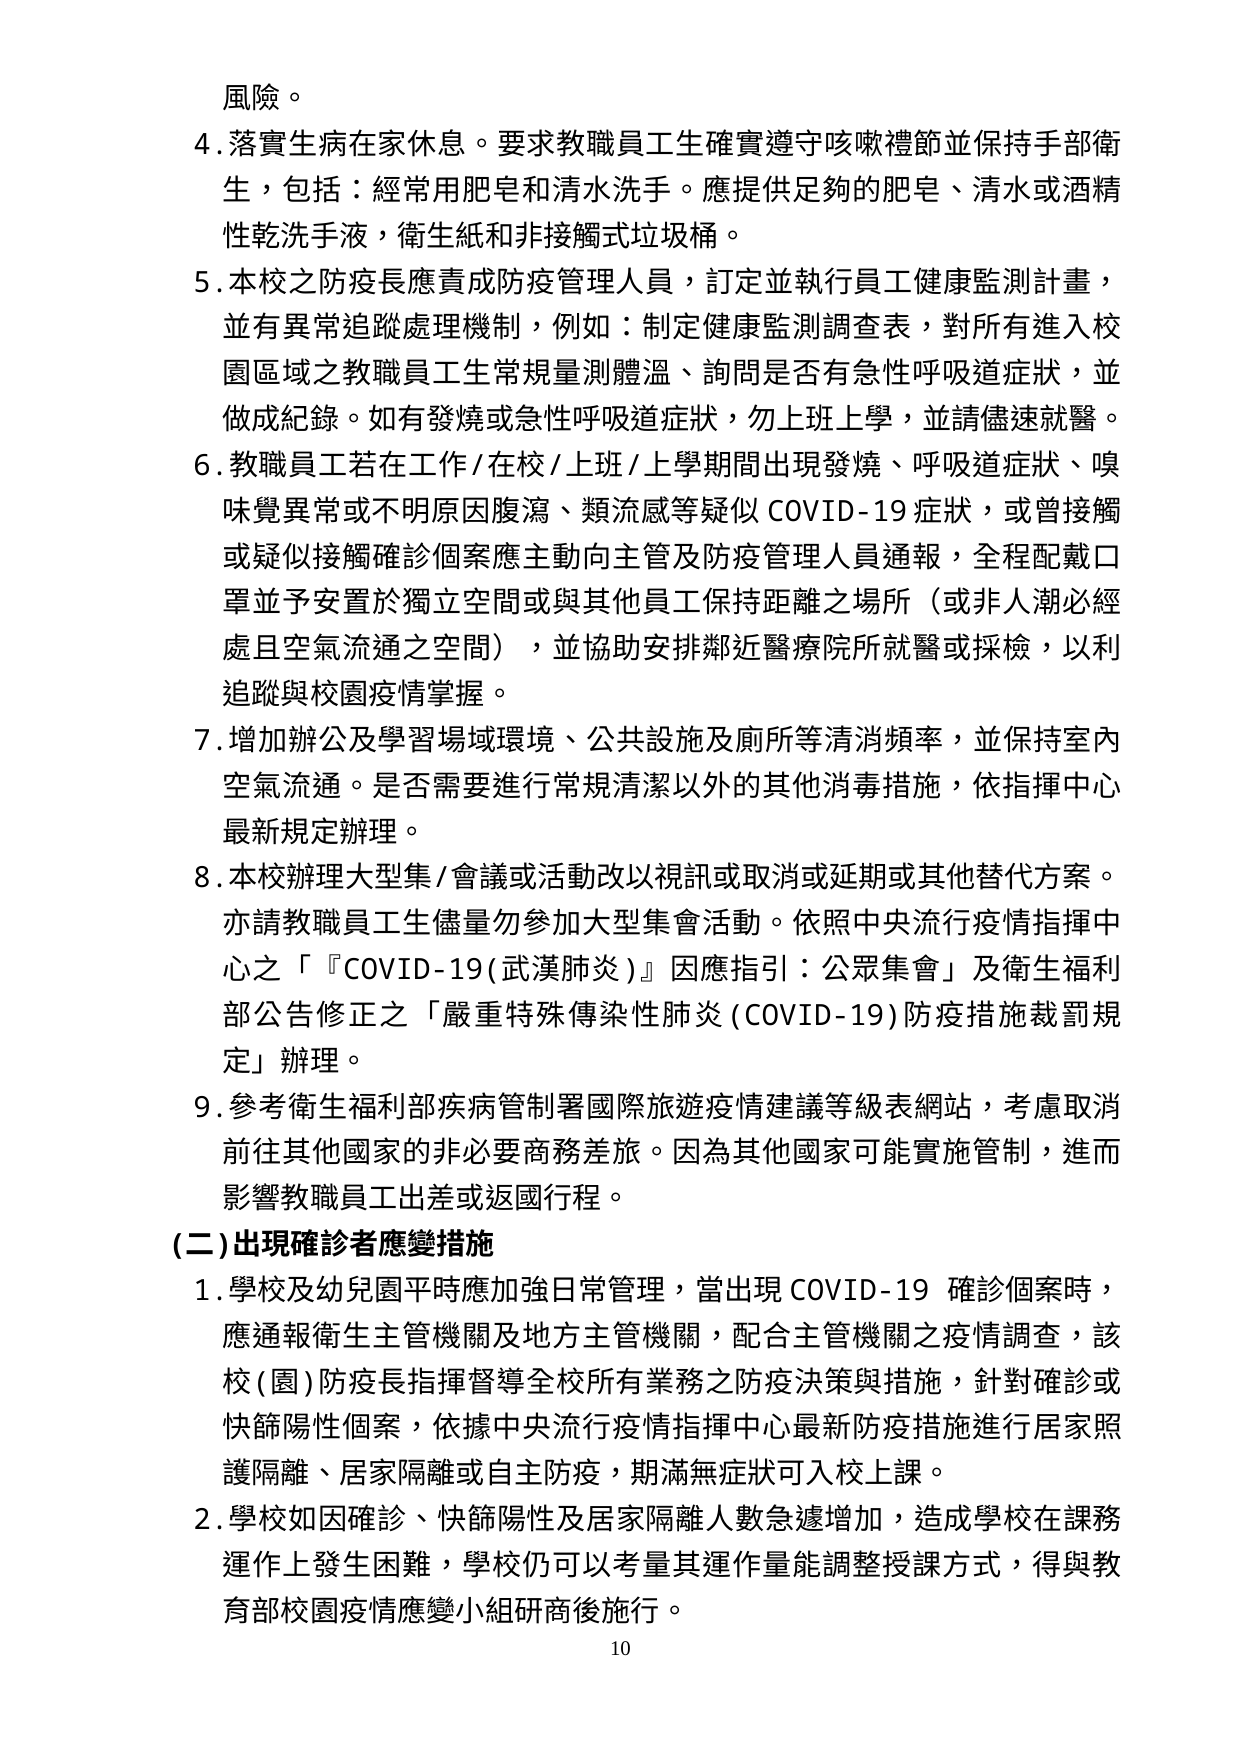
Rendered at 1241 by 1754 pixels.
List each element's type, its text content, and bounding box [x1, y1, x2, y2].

text 5.本校之防疫長應責成防疫管理人員，訂定並執行員工健康監測計畫，並有異常追蹤處理機制，例如：制定健康監測調查表，對所有進入校園區域之教職員工生常規量測體溫、詢問是否有急性呼吸道症狀，並做成紀錄。如有發燒或急性呼吸道症狀，勿上班上學，並請儘速就醫。 [193, 255, 1122, 439]
text 6.教職員工若在工作/在校/上班/上學期間出現發燒、呼吸道症狀、嗅味覺異常或不明原因腹瀉、類流感等疑似COVID-19症狀，或曾接觸或疑似接觸確診個案應主動向主管及防疫管理人員通報，全程配戴口罩並予安置於獨立空間或與其他員工保持距離之場所（或非人潮必經處且空氣流通之空間），並協助安排鄰近醫療院所就醫或採檢，以利追蹤與校園疫情掌握。 [193, 439, 1122, 714]
text 1.學校及幼兒園平時應加強日常管理，當出現COVID-19 確診個案時，應通報衛生主管機關及地方主管機關，配合主管機關之疫情調查，該校(園)防疫長指揮督導全校所有業務之防疫決策與措施，針對確診或快篩陽性個案，依據中央流行疫情指揮中心最新防疫措施進行居家照護隔離、居家隔離或自主防疫，期滿無症狀可入校上課。 [193, 1264, 1122, 1493]
text 7.增加辦公及學習場域環境、公共設施及廁所等清消頻率，並保持室內空氣流通。是否需要進行常規清潔以外的其他消毒措施，依指揮中心最新規定辦理。 [193, 714, 1122, 851]
text 8.本校辦理大型集/會議或活動改以視訊或取消或延期或其他替代方案。亦請教職員工生儘量勿參加大型集會活動。依照中央流行疫情指揮中心之「『COVID-19(武漢肺炎)』因應指引：公眾集會」及衛生福利部公告修正之「嚴重特殊傳染性肺炎(COVID-19)防疫措施裁罰規定」辦理。 [193, 851, 1122, 1080]
text 2.學校如因確診、快篩陽性及居家隔離人數急遽增加，造成學校在課務運作上發生困難，學校仍可以考量其運作量能調整授課方式，得與教育部校園疫情應變小組研商後施行。 [193, 1493, 1122, 1630]
text 4.落實生病在家休息。要求教職員工生確實遵守咳嗽禮節並保持手部衛生，包括：經常用肥皂和清水洗手。應提供足夠的肥皂、清水或酒精性乾洗手液，衛生紙和非接觸式垃圾桶。 [193, 118, 1122, 255]
text (二)出現確診者應變措施 [168, 1218, 1122, 1264]
text 9.參考衛生福利部疾病管制署國際旅遊疫情建議等級表網站，考慮取消前往其他國家的非必要商務差旅。因為其他國家可能實施管制，進而影響教職員工出差或返國行程。 [193, 1080, 1122, 1218]
text 風險。 [193, 72, 1122, 118]
